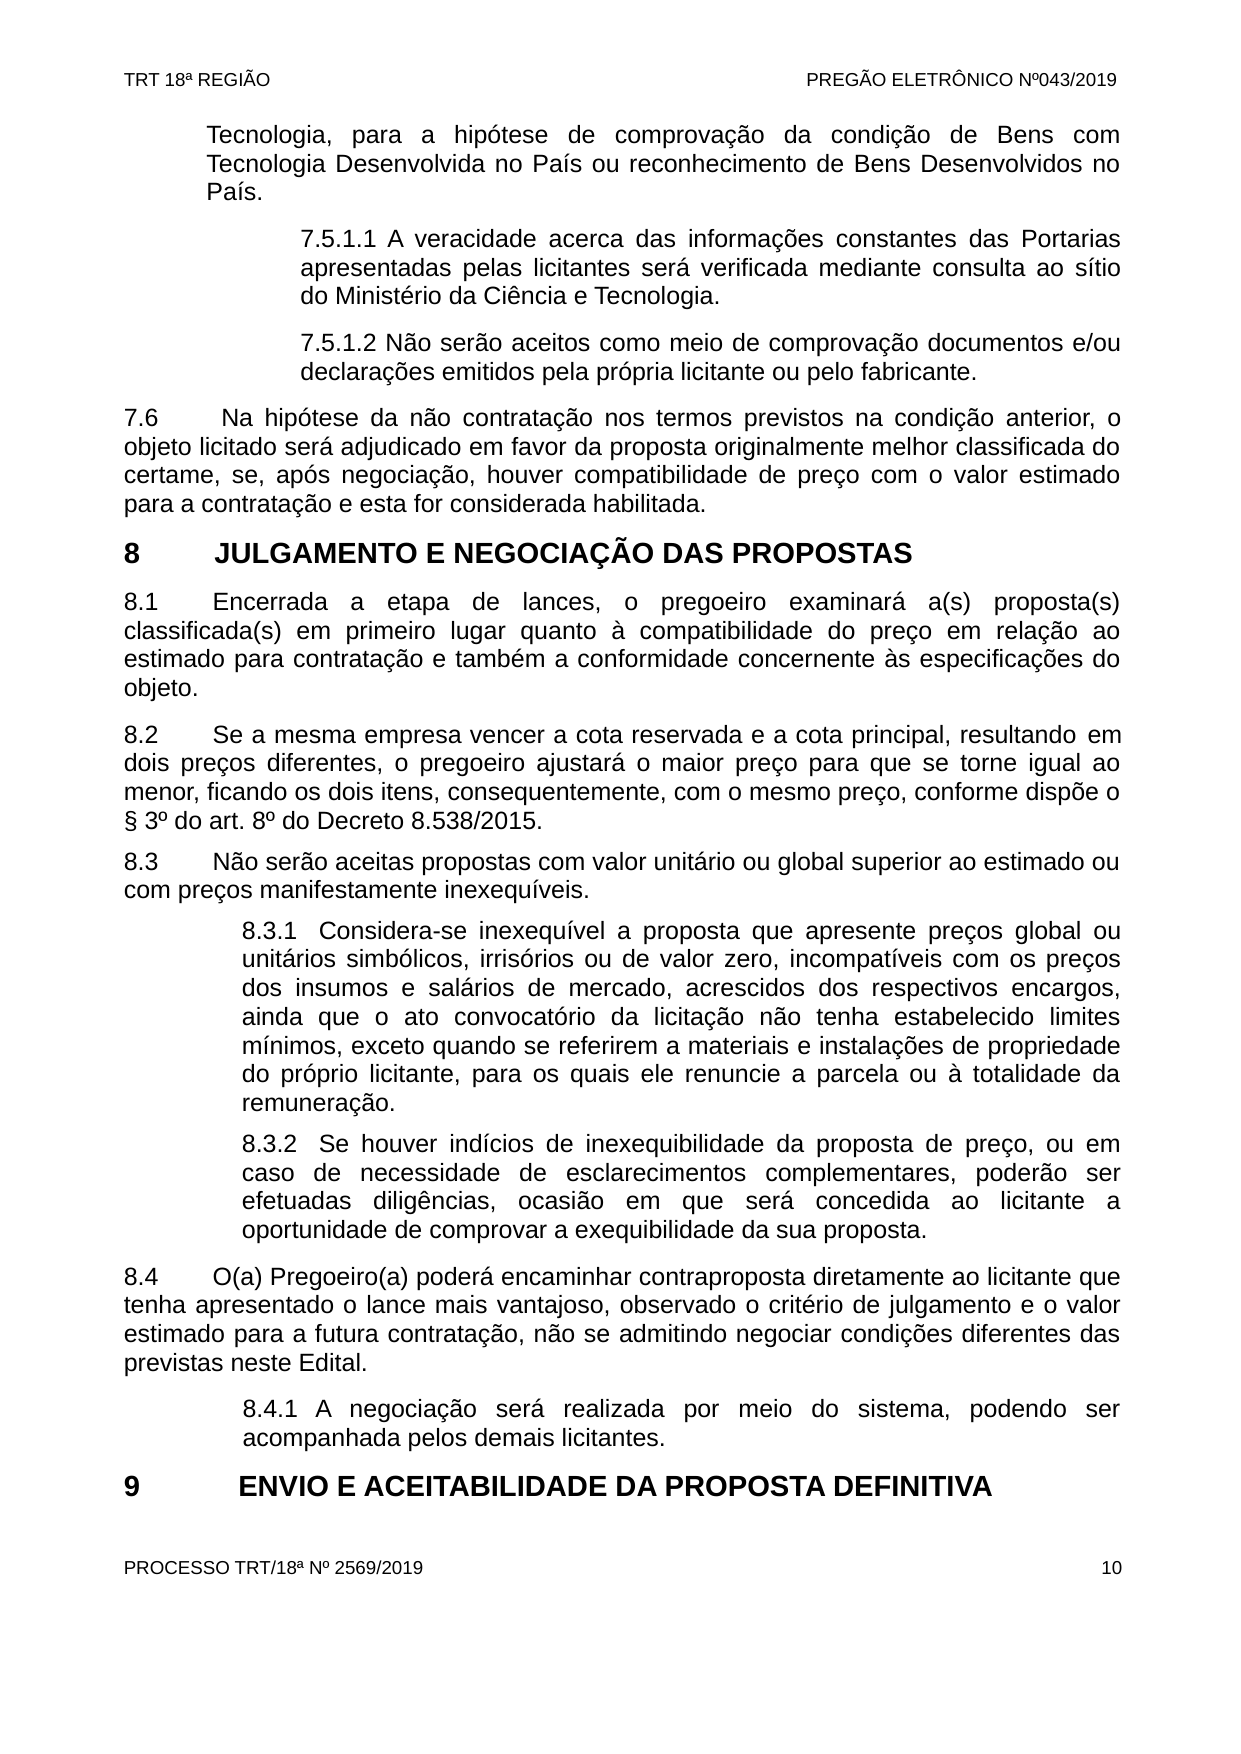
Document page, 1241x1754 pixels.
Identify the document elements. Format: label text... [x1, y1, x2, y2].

text 8.3.2 Se houver indícios de inexequibilidade da proposta de preço, ou em caso de necessidade de esclarecimentos complementares, poderão ser efetuadas diligências, ocasião em que será concedida ao licitante a oportunidade de comprovar a exequibilidade da sua proposta. [242, 1129, 1122, 1244]
text 8.1 Encerrada a etapa de lances, o pregoeiro examinará a(s) proposta(s) classificada(s) em primeiro lugar quanto à compatibilidade do preço em relação ao estimado para contratação e também a conformidade concernente às especificações do objeto. [123, 587, 1122, 702]
text 7.5.1.2 Não serão aceitos como meio de comprovação documentos e/ou declarações emitidos pela própria licitante ou pelo fabricante. [300, 328, 1122, 385]
text 8.4 O(a) Pregoeiro(a) poderá encaminhar contraproposta diretamente ao licitante que tenha apresentado o lance mais vantajoso, observado o critério de julgamento e o valor estimado para a futura contratação, não se admitindo negociar condições diferentes das previstas neste Edital. [123, 1261, 1122, 1376]
text 8.2 Se a mesma empresa vencer a cota reservada e a cota principal, resultando em dois preços diferentes, o pregoeiro ajustará o maior preço para que se torne igual ao menor, ficando os dois itens, consequentemente, com o mesmo preço, conforme dispõe o § 3º do art. 8º do Decreto 8.538/2015. [123, 720, 1122, 835]
text 9 ENVIO E ACEITABILIDADE DA PROPOSTA DEFINITIVA [123, 1469, 1122, 1503]
text 8.3.1 Considera-se inexequível a proposta que apresente preços global ou unitários simbólicos, irrisórios ou de valor zero, incompatíveis com os preços dos insumos e salários de mercado, acrescidos dos respectivos encargos, ainda que o ato convocatório da licitação não tenha estabelecido limites mínimos, exceto quando se referirem a materiais e instalações de propriedade do próprio licitante, para os quais ele renuncie a parcela ou à totalidade da remuneração. [242, 916, 1122, 1117]
text 7.5.1.1 A veracidade acerca das informações constantes das Portarias apresentadas pelas licitantes será verificada mediante consulta ao sítio do Ministério da Ciência e Tecnologia. [300, 224, 1122, 310]
text Tecnologia, para a hipótese de comprovação da condição de Bens com Tecnologia Desenvolvida no País ou reconhecimento de Bens Desenvolvidos no País. [206, 120, 1122, 206]
text 8 JULGAMENTO E NEGOCIAÇÃO DAS PROPOSTAS [123, 536, 1122, 569]
text 7.6 Na hipótese da não contratação nos termos previstos na condição anterior, o objeto licitado será adjudicado em favor da proposta originalmente melhor classificada do certame, se, após negociação, houver compatibilidade de preço com o valor estimado para a contratação e esta for considerada habilitada. [123, 403, 1122, 518]
text 8.3 Não serão aceitas propostas com valor unitário ou global superior ao estimado ou com preços manifestamente inexequíveis. [123, 846, 1122, 904]
text 8.4.1 A negociação será realizada por meio do sistema, podendo ser acompanhada pelos demais licitantes. [242, 1394, 1122, 1452]
